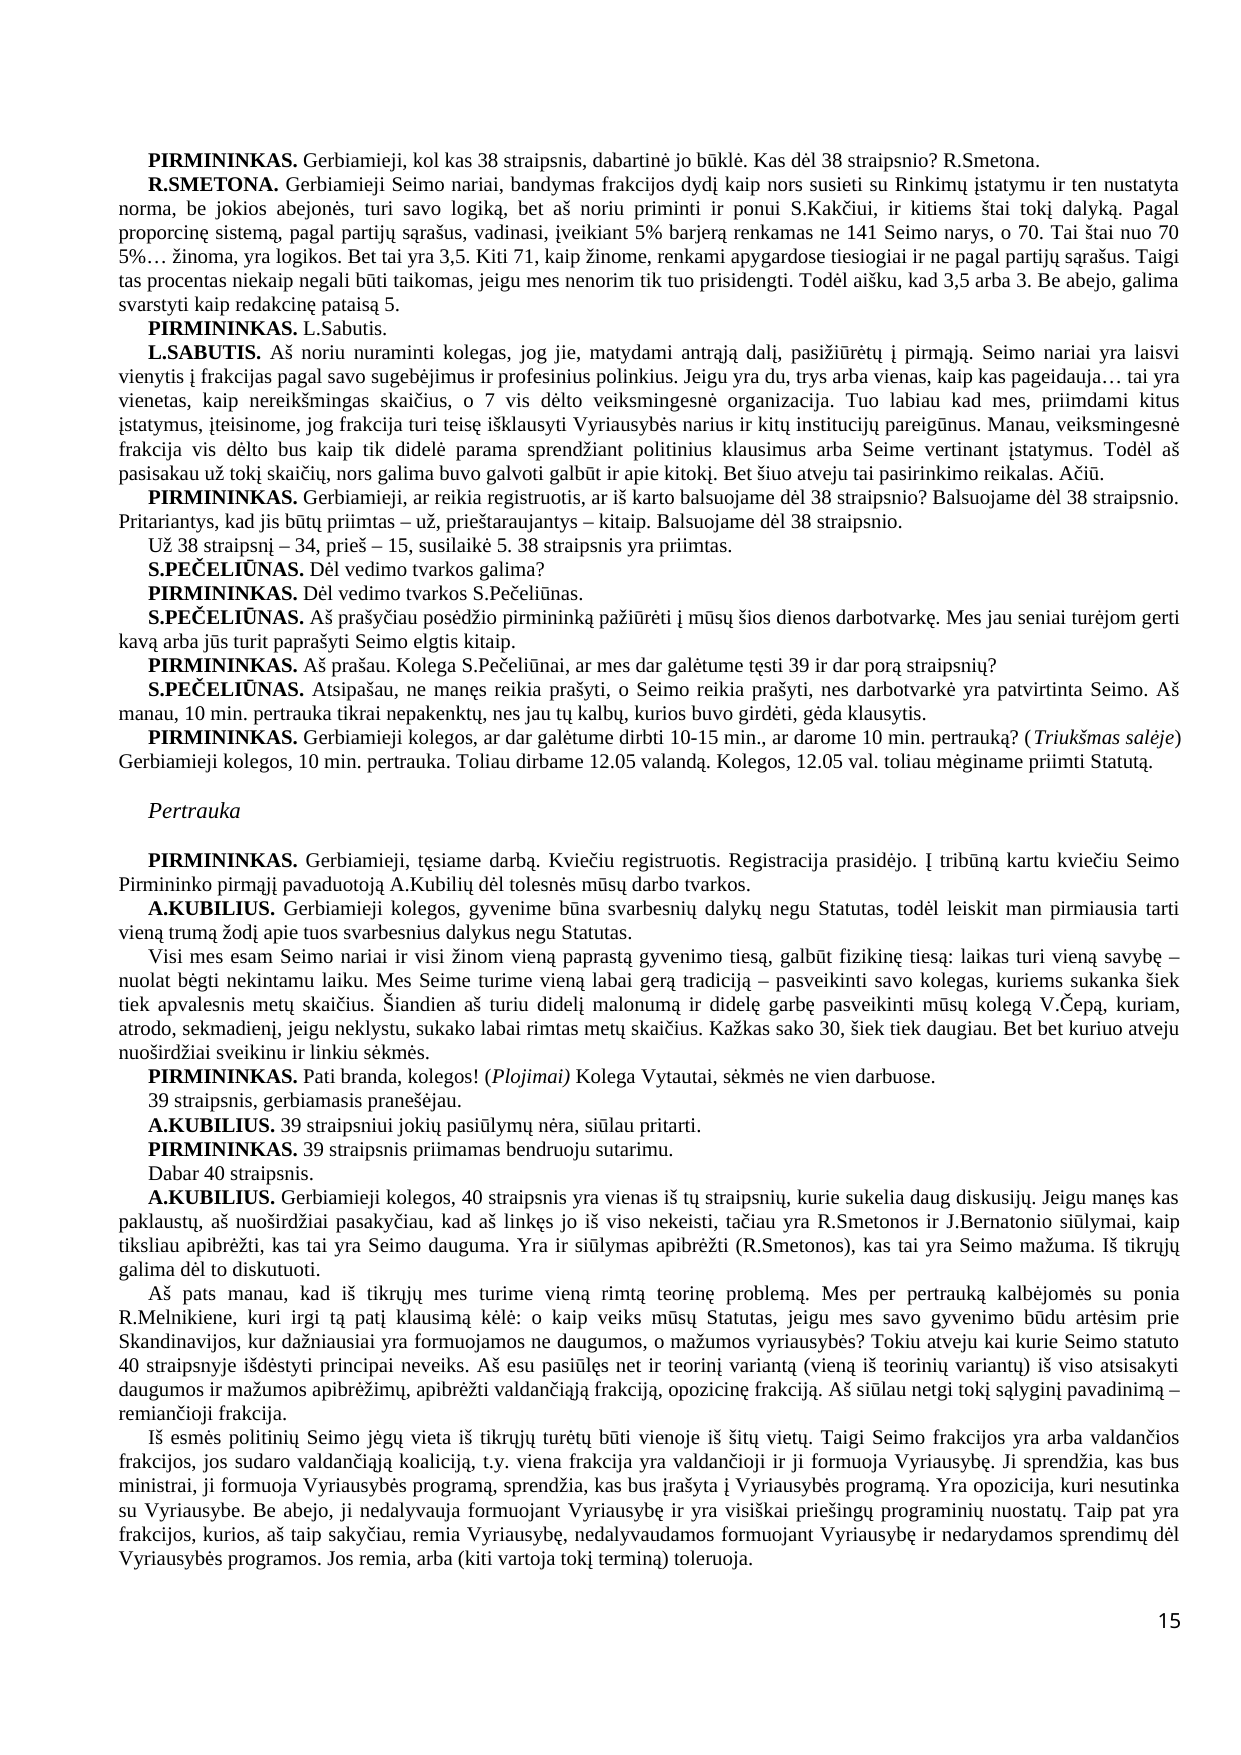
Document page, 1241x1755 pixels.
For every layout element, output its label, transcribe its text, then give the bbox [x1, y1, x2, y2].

text A.KUBILIUS. Gerbiamieji kolegos, 40 straipsnis yra vienas iš tų straipsnių, kurie sukelia daug diskusijų. Jeigu manęs kas paklaustų, aš nuoširdžiai pasakyčiau, kad aš linkęs jo iš viso nekeisti, tačiau yra R.Smetonos ir J.Bernatonio siūlymai, kaip tiksliau apibrėžti, kas tai yra Seimo dauguma. Yra ir siūlymas apibrėžti (R.Smetonos), kas tai yra Seimo mažuma. Iš tikrųjų galima dėl to diskutuoti. [118, 1185, 1181, 1281]
text PIRMININKAS. Pati branda, kolegos! (Plojimai) Kolega Vytautai, sėkmės ne vien darbuose. [118, 1064, 1181, 1088]
text 39 straipsnis, gerbiamasis pranešėjau. [118, 1088, 1181, 1112]
text A.KUBILIUS. 39 straipsniui jokių pasiūlymų nėra, siūlau pritarti. [118, 1112, 1181, 1137]
text S.PEČELIŪNAS. Atsipašau, ne manęs reikia prašyti, o Seimo reikia prašyti, nes darbotvarkė yra patvirtinta Seimo. Aš manau, 10 min. pertrauka tikrai nepakenktų, nes jau tų kalbų, kurios buvo girdėti, gėda klausytis. [118, 677, 1181, 725]
text PIRMININKAS. Aš prašau. Kolega S.Pečeliūnai, ar mes dar galėtume tęsti 39 ir dar porą straipsnių? [118, 653, 1181, 677]
text PIRMININKAS. Gerbiamieji kolegos, ar dar galėtume dirbti 10-15 min., ar darome 10 min. pertrauką? (Triukšmas salėje) Gerbiamieji kolegos, 10 min. pertrauka. Toliau dirbame 12.05 valandą. Kolegos, 12.05 val. toliau mėginame priimti Statutą. [118, 725, 1181, 773]
text Iš esmės politinių Seimo jėgų vieta iš tikrųjų turėtų būti vienoje iš šitų vietų. Taigi Seimo frakcijos yra arba valdančios frakcijos, jos sudaro valdančiąją koaliciją, t.y. viena frakcija yra valdančioji ir ji formuoja Vyriausybę. Ji sprendžia, kas bus ministrai, ji formuoja Vyriausybės programą, sprendžia, kas bus įrašyta į Vyriausybės programą. Yra opozicija, kuri nesutinka su Vyriausybe. Be abejo, ji nedalyvauja formuojant Vyriausybę ir yra visiškai priešingų programinių nuostatų. Taip pat yra frakcijos, kurios, aš taip sakyčiau, remia Vyriausybę, nedalyvaudamos formuojant Vyriausybę ir nedarydamos sprendimų dėl Vyriausybės programos. Jos remia, arba (kiti vartoja tokį terminą) toleruoja. [118, 1425, 1181, 1570]
text Už 38 straipsnį – 34, prieš – 15, susilaikė 5. 38 straipsnis yra priimtas. [118, 533, 1181, 557]
text PIRMININKAS. Gerbiamieji, ar reikia registruotis, ar iš karto balsuojame dėl 38 straipsnio? Balsuojame dėl 38 straipsnio. Pritariantys, kad jis būtų priimtas – už, prieštaraujantys – kitaip. Balsuojame dėl 38 straipsnio. [118, 484, 1181, 533]
text Aš pats manau, kad iš tikrųjų mes turime vieną rimtą teorinę problemą. Mes per pertrauką kalbėjomės su ponia R.Melnikiene, kuri irgi tą patį klausimą kėlė: o kaip veiks mūsų Statutas, jeigu mes savo gyvenimo būdu artėsim prie Skandinavijos, kur dažniausiai yra formuojamos ne daugumos, o mažumos vyriausybės? Tokiu atveju kai kurie Seimo statuto 40 straipsnyje išdėstyti principai neveiks. Aš esu pasiūlęs net ir teorinį variantą (vieną iš teorinių variantų) iš viso atsisakyti daugumos ir mažumos apibrėžimų, apibrėžti valdančiąją frakciją, opozicinę frakciją. Aš siūlau netgi tokį sąlyginį pavadinimą – remiančioji frakcija. [118, 1281, 1181, 1425]
text Visi mes esam Seimo nariai ir visi žinom vieną paprastą gyvenimo tiesą, galbūt fizikinę tiesą: laikas turi vieną savybę – nuolat bėgti nekintamu laiku. Mes Seime turime vieną labai gerą tradiciją – pasveikinti savo kolegas, kuriems sukanka šiek tiek apvalesnis metų skaičius. Šiandien aš turiu didelį malonumą ir didelę garbę pasveikinti mūsų kolegą V.Čepą, kuriam, atrodo, sekmadienį, jeigu neklystu, sukako labai rimtas metų skaičius. Kažkas sako 30, šiek tiek daugiau. Bet bet kuriuo atveju nuoširdžiai sveikinu ir linkiu sėkmės. [118, 944, 1181, 1064]
text R.SMETONA. Gerbiamieji Seimo nariai, bandymas frakcijos dydį kaip nors susieti su Rinkimų įstatymu ir ten nustatyta norma, be jokios abejonės, turi savo logiką, bet aš noriu priminti ir ponui S.Kakčiui, ir kitiems štai tokį dalyką. Pagal proporcinę sistemą, pagal partijų sąrašus, vadinasi, įveikiant 5% barjerą renkamas ne 141 Seimo narys, o 70. Tai štai nuo 70 5%… žinoma, yra logikos. Bet tai yra 3,5. Kiti 71, kaip žinome, renkami apygardose tiesiogiai ir ne pagal partijų sąrašus. Taigi tas procentas niekaip negali būti taikomas, jeigu mes nenorim tik tuo prisidengti. Todėl aišku, kad 3,5 arba 3. Be abejo, galima svarstyti kaip redakcinę pataisą 5. [118, 172, 1181, 316]
text PIRMININKAS. Dėl vedimo tvarkos S.Pečeliūnas. [118, 581, 1181, 605]
text S.PEČELIŪNAS. Dėl vedimo tvarkos galima? [118, 557, 1181, 581]
text Dabar 40 straipsnis. [118, 1161, 1181, 1185]
text L.SABUTIS. Aš noriu nuraminti kolegas, jog jie, matydami antrąją dalį, pasižiūrėtų į pirmąją. Seimo nariai yra laisvi vienytis į frakcijas pagal savo sugebėjimus ir profesinius polinkius. Jeigu yra du, trys arba vienas, kaip kas pageidauja… tai yra vienetas, kaip nereikšmingas skaičius, o 7 vis dėlto veiksmingesnė organizacija. Tuo labiau kad mes, priimdami kitus įstatymus, įteisinome, jog frakcija turi teisę išklausyti Vyriausybės narius ir kitų institucijų pareigūnus. Manau, veiksmingesnė frakcija vis dėlto bus kaip tik didelė parama sprendžiant politinius klausimus arba Seime vertinant įstatymus. Todėl aš pasisakau už tokį skaičių, nors galima buvo galvoti galbūt ir apie kitokį. Bet šiuo atveju tai pasirinkimo reikalas. Ačiū. [118, 340, 1181, 484]
text A.KUBILIUS. Gerbiamieji kolegos, gyvenime būna svarbesnių dalykų negu Statutas, todėl leiskit man pirmiausia tarti vieną trumą žodį apie tuos svarbesnius dalykus negu Statutas. [118, 896, 1181, 944]
text PIRMININKAS. 39 straipsnis priimamas bendruoju sutarimu. [118, 1137, 1181, 1161]
text PIRMININKAS. Gerbiamieji, tęsiame darbą. Kviečiu registruotis. Registracija prasidėjo. Į tribūną kartu kviečiu Seimo Pirmininko pirmąjį pavaduotoją A.Kubilių dėl tolesnės mūsų darbo tvarkos. [118, 848, 1181, 896]
text Pertrauka [118, 797, 1181, 824]
text PIRMININKAS. L.Sabutis. [118, 316, 1181, 340]
text PIRMININKAS. Gerbiamieji, kol kas 38 straipsnis, dabartinė jo būklė. Kas dėl 38 straipsnio? R.Smetona. [118, 148, 1181, 172]
text S.PEČELIŪNAS. Aš prašyčiau posėdžio pirmininką pažiūrėti į mūsų šios dienos darbotvarkę. Mes jau seniai turėjom gerti kavą arba jūs turit paprašyti Seimo elgtis kitaip. [118, 605, 1181, 653]
